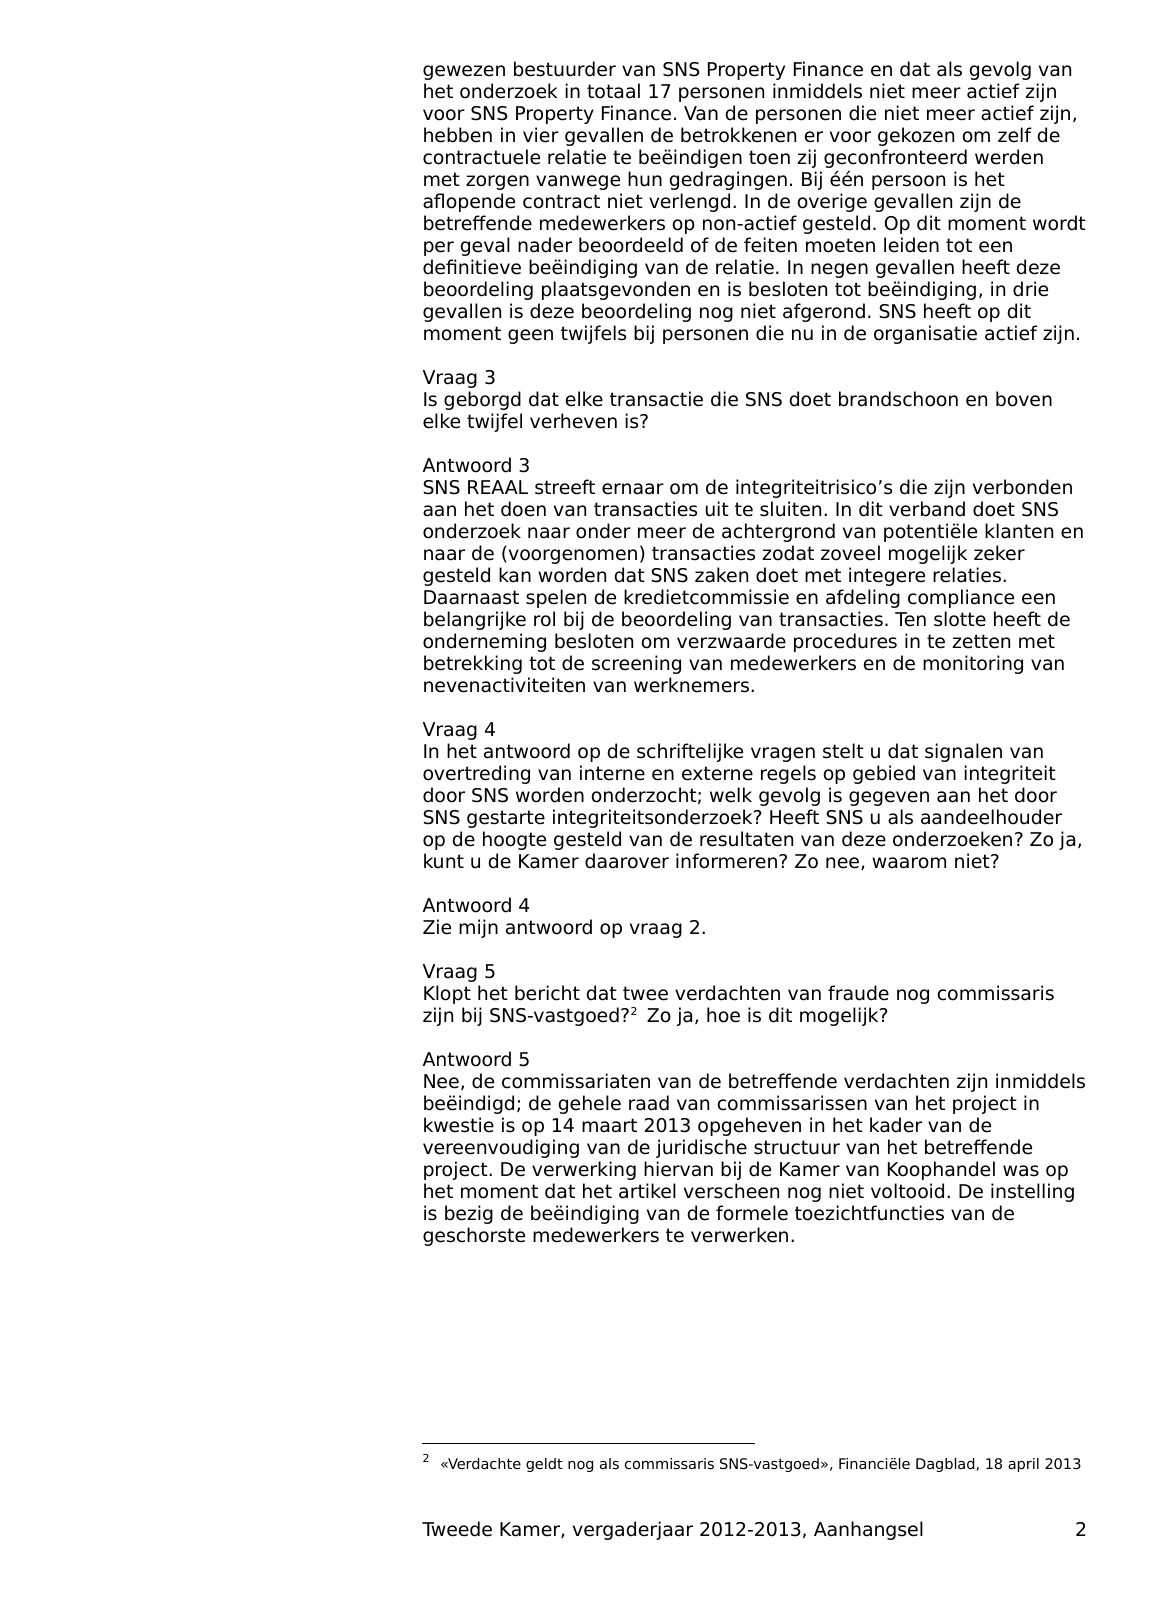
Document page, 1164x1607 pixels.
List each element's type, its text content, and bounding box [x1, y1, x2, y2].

text In het antwoord op de schriftelijke vragen stelt u dat signalen van overtreding van interne en externe regels op gebied van integriteit door SNS worden onderzocht; welk gevolg is gegeven aan het door SNS gestarte integriteitsonderzoek? Heeft SNS u als aandeelhouder op de hoogte gesteld van de resultaten van deze onderzoeken? Zo ja, kunt u de Kamer daarover informeren? Zo nee, waarom niet? [422, 741, 1087, 873]
text gewezen bestuurder van SNS Property Finance en dat als gevolg van het onderzoek in totaal 17 personen inmiddels niet meer actief zijn voor SNS Property Finance. Van de personen die niet meer actief zijn, hebben in vier gevallen de betrokkenen er voor gekozen om zelf de contractuele relatie te beëindigen toen zij geconfronteerd werden met zorgen vanwege hun gedragingen. Bij één persoon is het aflopende contract niet verlengd. In de overige gevallen zijn de betreffende medewerkers op non-actief gesteld. Op dit moment wordt per geval nader beoordeeld of de feiten moeten leiden tot een definitieve beëindiging van de relatie. In negen gevallen heeft deze beoordeling plaatsgevonden en is besloten tot beëindiging, in drie gevallen is deze beoordeling nog niet afgerond. SNS heeft op dit moment geen twijfels bij personen die nu in de organisatie actief zijn. [422, 59, 1087, 345]
text Is geborgd dat elke transactie die SNS doet brandschoon en boven elke twijfel verheven is? [422, 389, 1087, 433]
text Vraag 3 [422, 367, 1087, 389]
text Nee, de commissariaten van de betreffende verdachten zijn inmiddels beëindigd; de gehele raad van commissarissen van het project in kwestie is op 14 maart 2013 opgeheven in het kader van de vereenvoudiging van de juridische structuur van het betreffende project. De verwerking hiervan bij de Kamer van Koophandel was op het moment dat het artikel verscheen nog niet voltooid. De instelling is bezig de beëindiging van de formele toezichtfuncties van de geschorste medewerkers te verwerken. [422, 1071, 1087, 1247]
text Antwoord 5 [422, 1049, 1087, 1071]
text Zie mijn antwoord op vraag 2. [422, 917, 1087, 939]
text Vraag 4 [422, 719, 1087, 741]
text «Verdachte geldt nog als commissaris SNS-vastgoed», Financiële Dagblad, 18 april 2013 [422, 1452, 1087, 1474]
text Antwoord 3 [422, 455, 1087, 477]
text Klopt het bericht dat twee verdachten van fraude nog commissaris zijn bij SNS-vastgoed? Zo ja, hoe is dit mogelijk? [422, 983, 1087, 1027]
text Antwoord 4 [422, 895, 1087, 917]
text Vraag 5 [422, 961, 1087, 983]
text SNS REAAL streeft ernaar om de integriteitrisico’s die zijn verbonden aan het doen van transacties uit te sluiten. In dit verband doet SNS onderzoek naar onder meer de achtergrond van potentiële klanten en naar de (voorgenomen) transacties zodat zoveel mogelijk zeker gesteld kan worden dat SNS zaken doet met integere relaties. Daarnaast spelen de kredietcommissie en afdeling compliance een belangrijke rol bij de beoordeling van transacties. Ten slotte heeft de onderneming besloten om verzwaarde procedures in te zetten met betrekking tot de screening van medewerkers en de monitoring van nevenactiviteiten van werknemers. [422, 477, 1087, 697]
